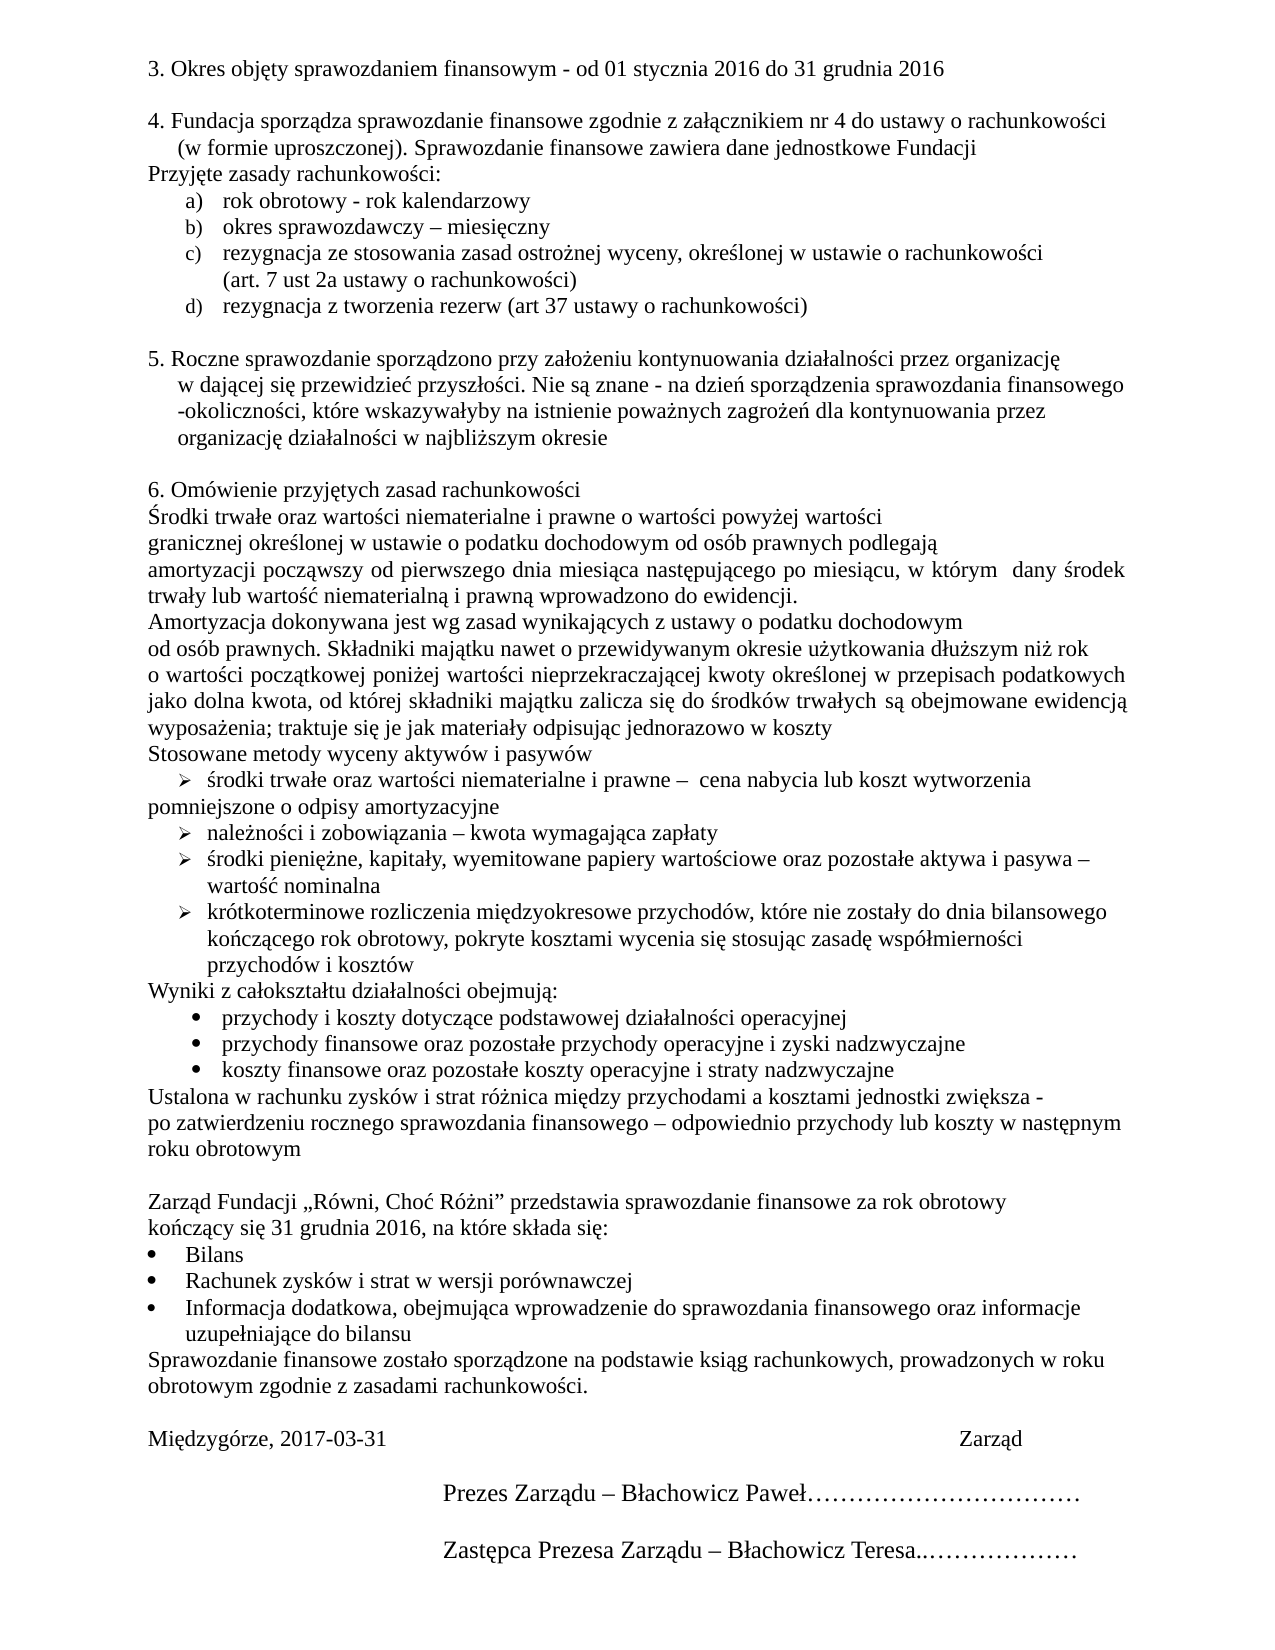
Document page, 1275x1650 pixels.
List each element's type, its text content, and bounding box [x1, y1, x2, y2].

text Zarząd Fundacji „Równi, Choć Różni” przedstawia sprawozdanie finansowe za rok obrotowy [148, 1188, 1127, 1214]
list Informacja dodatkowa, obejmująca wprowadzenie do sprawozdania finansowego oraz informacje uzupełniające do bilansu [148, 1293, 1127, 1346]
text 3. Okres objęty sprawozdaniem finansowym - od 01 stycznia 2016 do 31 grudnia 2016 [148, 55, 1127, 81]
text Przyjęte zasady rachunkowości: [148, 160, 1127, 187]
text o wartości początkowej poniżej wartości nieprzekraczającej kwoty określonej w przepisach podatkowych jako dolna kwota, od której składniki majątku zalicza się do środków trwałych są obejmowane ewidencją wyposażenia; traktuje się je jak materiały odpisując jednorazowo w koszty [148, 661, 1127, 740]
text Ustalona w rachunku zysków i strat różnica między przychodami a kosztami jednostki zwiększa - [148, 1083, 1127, 1109]
list Rachunek zysków i strat w wersji porównawczej [148, 1267, 1127, 1293]
text 5. Roczne sprawozdanie sporządzono przy założeniu kontynuowania działalności przez organizację [148, 345, 1127, 371]
list krótkoterminowe rozliczenia międzyokresowe przychodów, które nie zostały do dnia bilansowego kończącego rok obrotowy, pokryte kosztami wycenia się stosując zasadę współmierności przychodów i kosztów [177, 898, 1127, 977]
text 6. Omówienie przyjętych zasad rachunkowości [148, 477, 1127, 503]
text Wyniki z całokształtu działalności obejmują: [148, 977, 1127, 1004]
list przychody finansowe oraz pozostałe przychody operacyjne i zyski nadzwyczajne [192, 1030, 1127, 1056]
list rezygnacja ze stosowania zasad ostrożnej wyceny, określonej w ustawie o rachunkowości [185, 239, 1127, 266]
text Prezes Zarządu – Błachowicz Paweł…………………………… [148, 1478, 1127, 1507]
list rok obrotowy - rok kalendarzowy [185, 187, 1127, 213]
list Bilans [148, 1241, 1127, 1267]
list środki pieniężne, kapitały, wyemitowane papiery wartościowe oraz pozostałe aktywa i pasywa – wartość nominalna [177, 846, 1127, 898]
list koszty finansowe oraz pozostałe koszty operacyjne i straty nadzwyczajne [192, 1056, 1127, 1083]
list rezygnacja z tworzenia rezerw (art 37 ustawy o rachunkowości) [185, 292, 1127, 318]
list przychody i koszty dotyczące podstawowej działalności operacyjnej [192, 1004, 1127, 1030]
text kończący się 31 grudnia 2016, na które składa się: [148, 1214, 1127, 1241]
text Środki trwałe oraz wartości niematerialne i prawne o wartości powyżej wartości [148, 503, 1127, 529]
list okres sprawozdawczy – miesięczny [185, 213, 1127, 239]
text Zastępca Prezesa Zarządu – Błachowicz Teresa..……………… [148, 1536, 1127, 1564]
text po zatwierdzeniu rocznego sprawozdania finansowego – odpowiednio przychody lub koszty w następnym roku obrotowym [148, 1109, 1127, 1162]
text w dającej się przewidzieć przyszłości. Nie są znane - na dzień sporządzenia sprawozdania finansowego -okoliczności, które wskazywałyby na istnienie poważnych zagrożeń dla kontynuowania przez organizację działalności w najbliższym okresie [177, 371, 1127, 450]
text Sprawozdanie finansowe zostało sporządzone na podstawie ksiąg rachunkowych, prowadzonych w roku obrotowym zgodnie z zasadami rachunkowości. [148, 1346, 1127, 1399]
text Amortyzacja dokonywana jest wg zasad wynikających z ustawy o podatku dochodowym [148, 608, 1127, 635]
text 4. Fundacja sporządza sprawozdanie finansowe zgodnie z załącznikiem nr 4 do ustawy o rachunkowości [148, 108, 1127, 134]
text Międzygórze, 2017-03-31 Zarząd [148, 1425, 1127, 1478]
text (art. 7 ust 2a ustawy o rachunkowości) [223, 266, 1127, 292]
text granicznej określonej w ustawie o podatku dochodowym od osób prawnych podlegają [148, 529, 1127, 556]
list środki trwałe oraz wartości niematerialne i prawne – cena nabycia lub koszt wytworzenia [177, 766, 1127, 793]
text (w formie uproszczonej). Sprawozdanie finansowe zawiera dane jednostkowe Fundacji [177, 134, 1127, 160]
text amortyzacji począwszy od pierwszego dnia miesiąca następującego po miesiącu, w którym dany środek trwały lub wartość niematerialną i prawną wprowadzono do ewidencji. [148, 556, 1127, 608]
text pomniejszone o odpisy amortyzacyjne [148, 793, 1127, 819]
text Stosowane metody wyceny aktywów i pasywów [148, 740, 1127, 766]
list należności i zobowiązania – kwota wymagająca zapłaty [177, 819, 1127, 846]
text od osób prawnych. Składniki majątku nawet o przewidywanym okresie użytkowania dłuższym niż rok [148, 635, 1127, 661]
